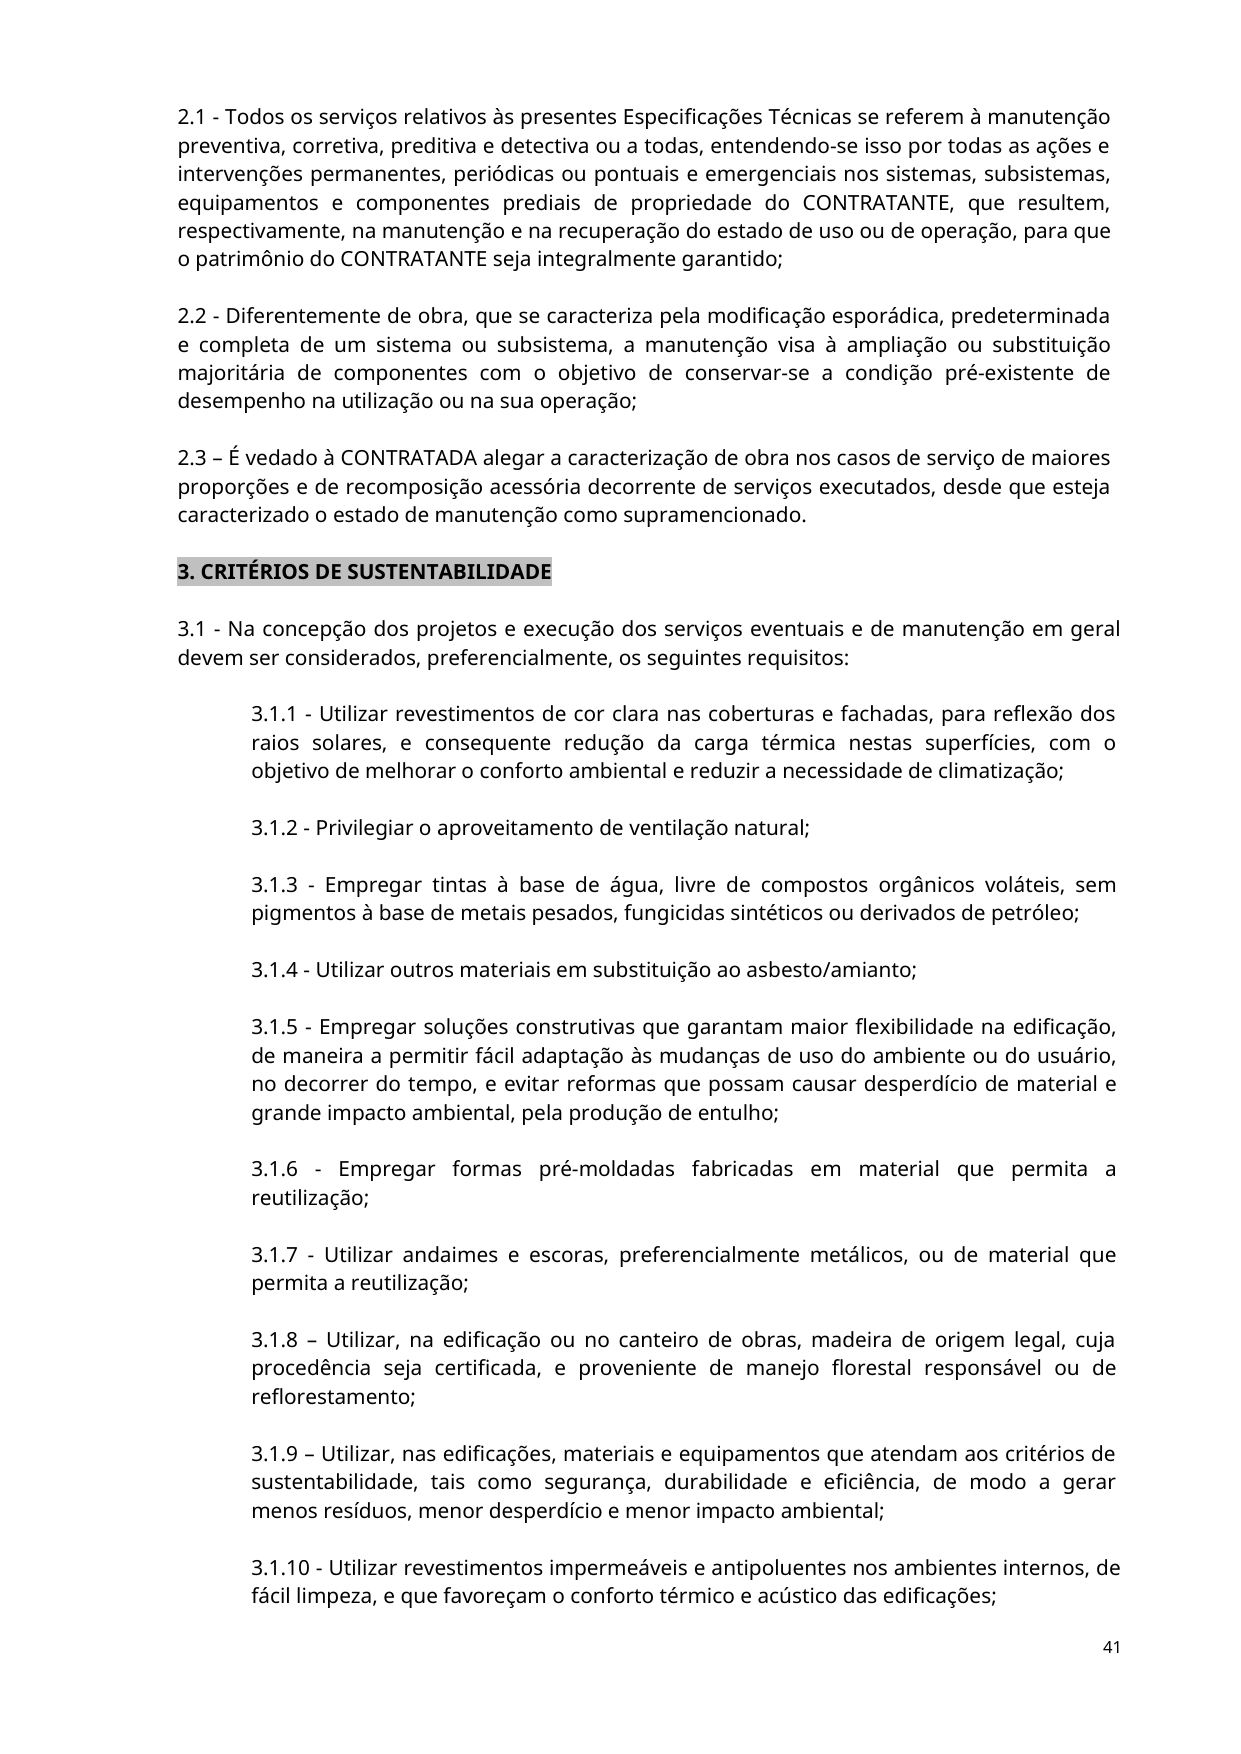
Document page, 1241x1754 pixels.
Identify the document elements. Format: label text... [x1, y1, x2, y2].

text 2.3 – É vedado à CONTRATADA alegar a caracterização de obra nos casos de serviço de maiores proporções e de recomposição acessória decorrente de serviços executados, desde que esteja caracterizado o estado de manutenção como supramencionado. [177, 443, 1112, 529]
text 3.1.9 – Utilizar, nas edificações, materiais e equipamentos que atendam aos critérios de sustentabilidade, tais como segurança, durabilidade e eficiência, de modo a gerar menos resíduos, menor desperdício e menor impacto ambiental; [251, 1439, 1117, 1524]
text 2.2 - Diferentemente de obra, que se caracteriza pela modificação esporádica, predeterminada e completa de um sistema ou subsistema, a manutenção visa à ampliação ou substituição majoritária de componentes com o objetivo de conservar-se a condição pré-existente de desempenho na utilização ou na sua operação; [177, 301, 1112, 415]
text 3.1.10 - Utilizar revestimentos impermeáveis e antipoluentes nos ambientes internos, de fácil limpeza, e que favoreçam o conforto térmico e acústico das edificações; [251, 1553, 1122, 1609]
text 3. CRITÉRIOS DE SUSTENTABILIDADE [177, 557, 1112, 586]
text 3.1.6 - Empregar formas pré-moldadas fabricadas em material que permita a reutilização; [251, 1154, 1117, 1211]
text 3.1.5 - Empregar soluções construtivas que garantam maior flexibilidade na edificação, de maneira a permitir fácil adaptação às mudanças de uso do ambiente ou do usuário, no decorrer do tempo, e evitar reformas que possam causar desperdício de material e grande impacto ambiental, pela produção de entulho; [251, 1012, 1117, 1126]
text 3.1.2 - Privilegiar o aproveitamento de ventilação natural; [251, 813, 1117, 842]
text 2.1 - Todos os serviços relativos às presentes Especificações Técnicas se referem à manutenção preventiva, corretiva, preditiva e detectiva ou a todas, entendendo-se isso por todas as ações e intervenções permanentes, periódicas ou pontuais e emergenciais nos sistemas, subsistemas, equipamentos e componentes prediais de propriedade do CONTRATANTE, que resultem, respectivamente, na manutenção e na recuperação do estado de uso ou de operação, para que o patrimônio do CONTRATANTE seja integralmente garantido; [177, 102, 1112, 273]
text 3.1.3 - Empregar tintas à base de água, livre de compostos orgânicos voláteis, sem pigmentos à base de metais pesados, fungicidas sintéticos ou derivados de petróleo; [251, 870, 1117, 927]
text 3.1.4 - Utilizar outros materiais em substituição ao asbesto/amianto; [251, 955, 1117, 984]
text 3.1 - Na concepção dos projetos e execução dos serviços eventuais e de manutenção em geral devem ser considerados, preferencialmente, os seguintes requisitos: [177, 614, 1122, 671]
text 3.1.8 – Utilizar, na edificação ou no canteiro de obras, madeira de origem legal, cuja procedência seja certificada, e proveniente de manejo florestal responsável ou de reflorestamento; [251, 1325, 1117, 1410]
text 3.1.7 - Utilizar andaimes e escoras, preferencialmente metálicos, ou de material que permita a reutilização; [251, 1240, 1117, 1297]
text 3.1.1 - Utilizar revestimentos de cor clara nas coberturas e fachadas, para reflexão dos raios solares, e consequente redução da carga térmica nestas superfícies, com o objetivo de melhorar o conforto ambiental e reduzir a necessidade de climatização; [251, 699, 1117, 785]
